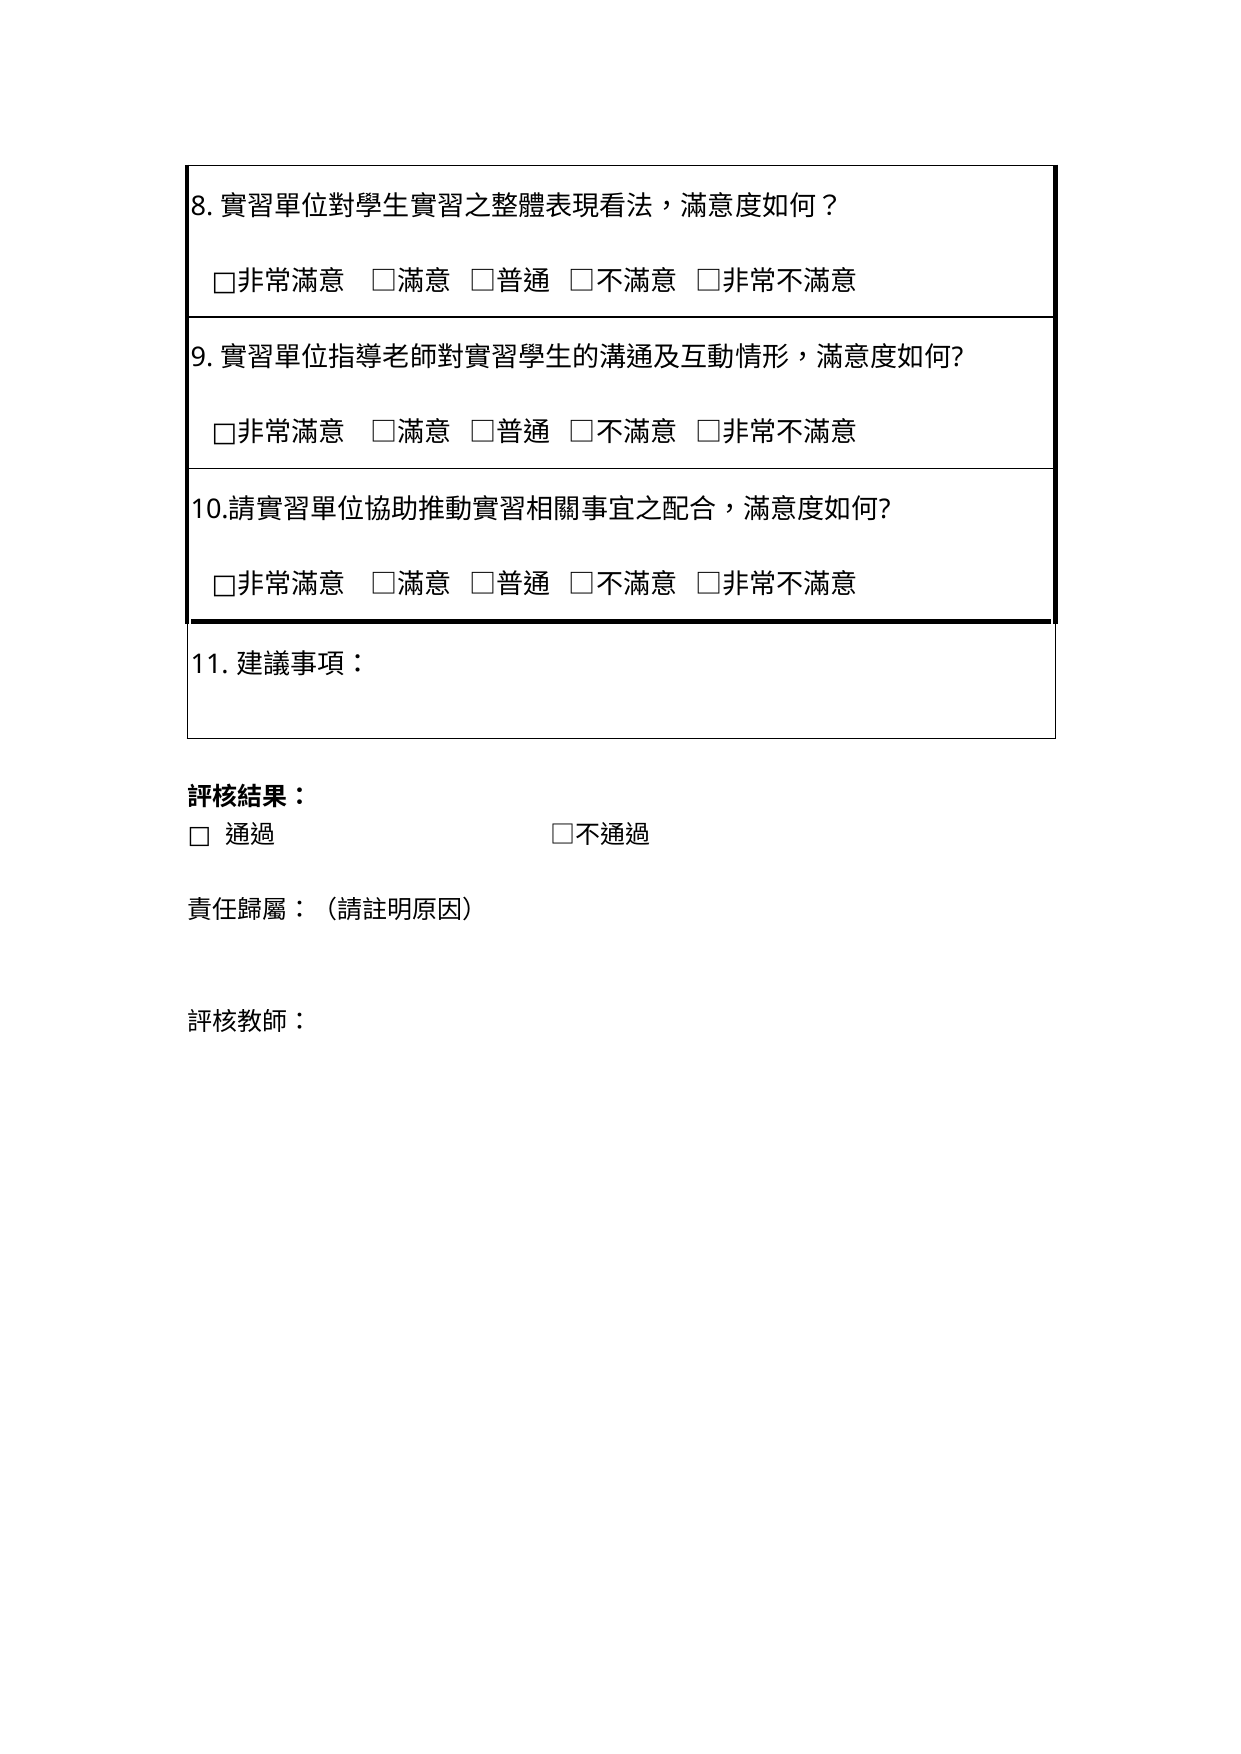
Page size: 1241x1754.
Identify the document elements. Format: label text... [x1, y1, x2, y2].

table_cell 8. 實習單位對學生實習之整體表現看法，滿意度如何？ □非常滿意 □滿意 □普通 □不滿意 □非常不滿意 [189, 166, 1053, 316]
text 評核教師： [187, 1001, 1053, 1039]
text 責任歸屬：（請註明原因） [187, 889, 1053, 926]
list 通過 □不通過 [187, 814, 1053, 851]
table_cell 9. 實習單位指導老師對實習學生的溝通及互動情形，滿意度如何? □非常滿意 □滿意 □普通 □不滿意 □非常不滿意 [189, 318, 1053, 468]
table_cell 11. 建議事項： [188, 619, 1055, 738]
table_cell 10.請實習單位協助推動實習相關事宜之配合，滿意度如何? □非常滿意 □滿意 □普通 □不滿意 □非常不滿意 [189, 469, 1053, 619]
text 評核結果： [187, 776, 1053, 814]
